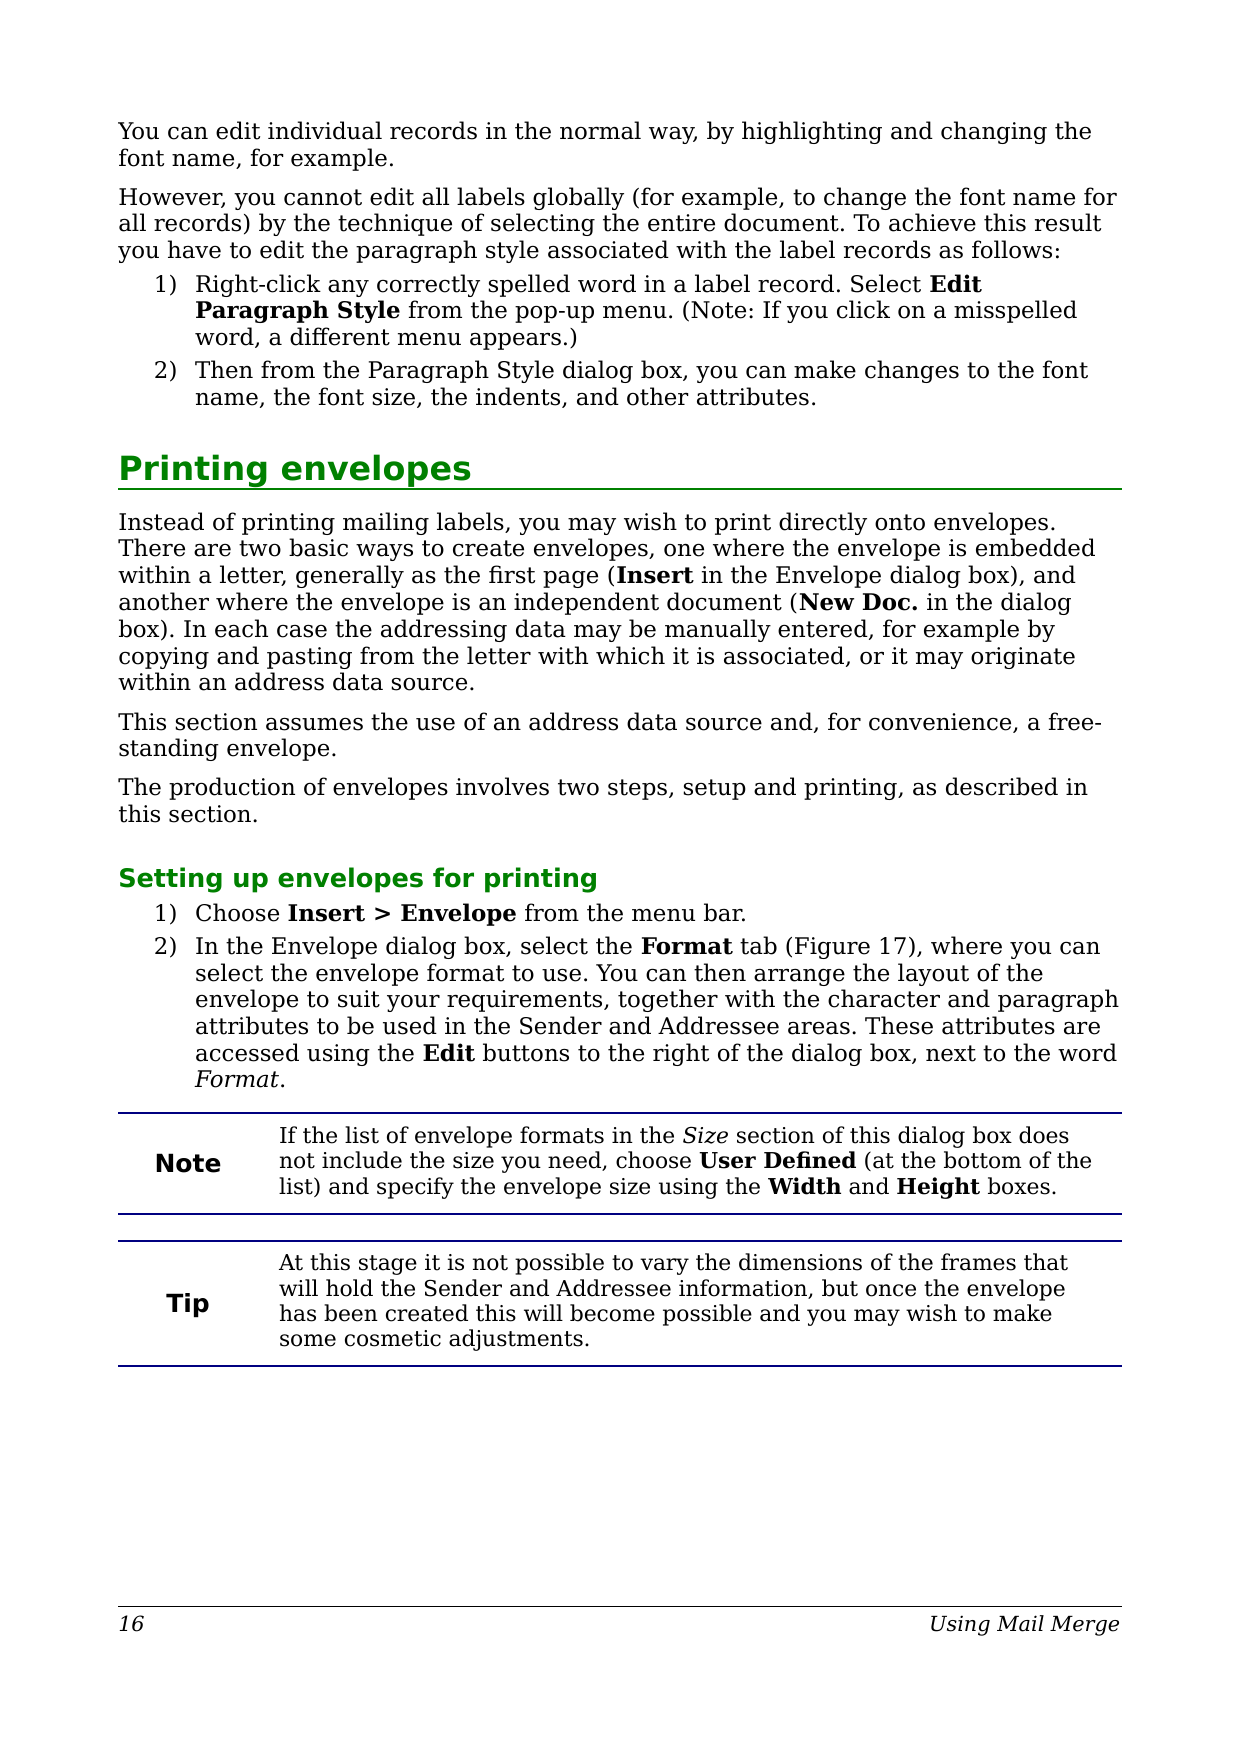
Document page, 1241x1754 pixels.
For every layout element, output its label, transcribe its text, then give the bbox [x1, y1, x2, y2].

subtitle Printing envelopes [118, 449, 1122, 488]
text The production of envelopes involves two steps, setup and printing, as described in this section. [118, 774, 1122, 828]
table_header At this stage it is not possible to vary the dimensions of the frames that will hold the Sender and Addressee information, but once the envelope has been created this will become possible and you may wish to make some cosmetic adjustments. [258, 1242, 1122, 1365]
list Choose Insert > Envelope from the menu bar. [177, 899, 1122, 926]
list Then from the Paragraph Style dialog box, you can make changes to the font name, the font size, the indents, and other attributes. [177, 357, 1122, 411]
list However, you cannot edit all labels globally (for example, to change the font name for all records) by the technique of selecting the entire document. To achieve this result you have to edit the paragraph style associated with the label records as follows: [118, 184, 1122, 264]
text Instead of printing mailing labels, you may wish to print directly onto envelopes. There are two basic ways to create envelopes, one where the envelope is embedded within a letter, generally as the first page (Insert in the Envelope dialog box), and another where the envelope is an independent document (New Doc. in the dialog box). In each case the addressing data may be manually entered, for example by copying and pasting from the letter with which it is associated, or it may originate within an address data source. [118, 509, 1122, 696]
list In the Envelope dialog box, select the Format tab (Figure 17), where you can select the envelope format to use. You can then arrange the layout of the envelope to suit your requirements, together with the character and paragraph attributes to be used in the Sender and Addressee areas. These attributes are accessed using the Edit buttons to the right of the dialog box, next to the word Format. [177, 933, 1122, 1093]
text You can edit individual records in the normal way, by highlighting and changing the font name, for example. [118, 118, 1122, 171]
table_header Tip [118, 1242, 257, 1365]
table_header If the list of envelope formats in the Size section of this dialog box does not include the size you need, choose User Defined (at the bottom of the list) and specify the envelope size using the Width and Height boxes. [258, 1114, 1122, 1213]
list Right-click any correctly spelled word in a label record. Select Edit Paragraph Style from the pop-up menu. (Note: If you click on a misspelled word, a different menu appears.) [177, 270, 1122, 351]
text This section assumes the use of an address data source and, for convenience, a free-standing envelope. [118, 709, 1122, 762]
table_header Note [118, 1114, 257, 1213]
subtitle Setting up envelopes for printing [118, 863, 1122, 893]
